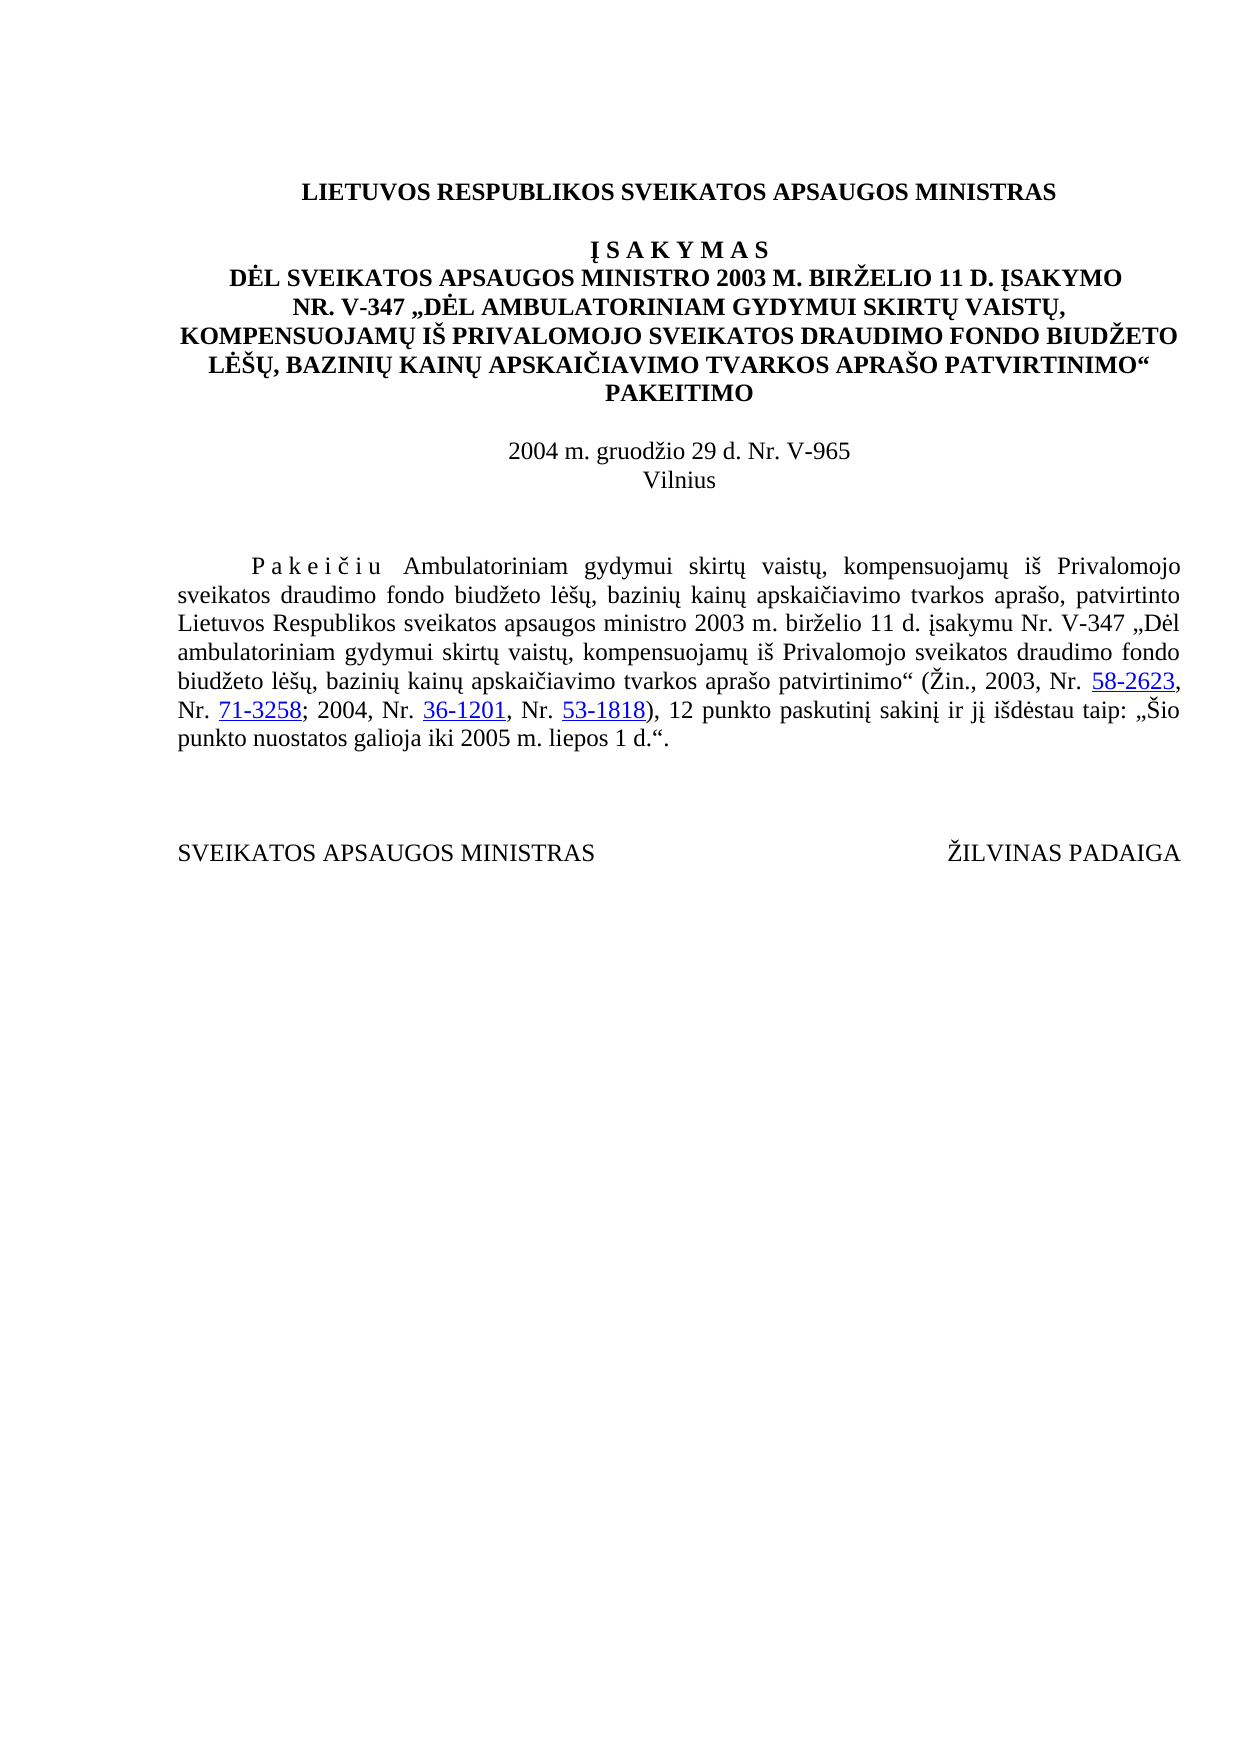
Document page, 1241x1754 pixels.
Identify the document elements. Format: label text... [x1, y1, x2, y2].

text DĖL SVEIKATOS APSAUGOS MINISTRO 2003 M. BIRŽELIO 11 D. ĮSAKYMO [177, 263, 1181, 292]
text 2004 m. gruodžio 29 d. Nr. V-965 [177, 436, 1181, 465]
text Pakeičiu Ambulatoriniam gydymui skirtų vaistų, kompensuojamų iš Privalomojo sveikatos draudimo fondo biudžeto lėšų, bazinių kainų apskaičiavimo tvarkos aprašo, patvirtinto Lietuvos Respublikos sveikatos apsaugos ministro 2003 m. birželio 11 d. įsakymu Nr. V-347 „Dėl ambulatoriniam gydymui skirtų vaistų, kompensuojamų iš Privalomojo sveikatos draudimo fondo biudžeto lėšų, bazinių kainų apskaičiavimo tvarkos aprašo patvirtinimo“ (Žin., 2003, Nr. 58-2623, Nr. 71-3258; 2004, Nr. 36-1201, Nr. 53-1818), 12 punkto paskutinį sakinį ir jį išdėstau taip: „Šio punkto nuostatos galioja iki 2005 m. liepos 1 d.“. [177, 551, 1181, 752]
text NR. V-347 „DĖL AMBULATORINIAM GYDYMUI SKIRTŲ VAISTŲ, KOMPENSUOJAMŲ IŠ PRIVALOMOJO SVEIKATOS DRAUDIMO FONDO BIUDŽETO LĖŠŲ, BAZINIŲ KAINŲ APSKAIČIAVIMO TVARKOS APRAŠO PATVIRTINIMO“ PAKEITIMO [177, 292, 1181, 407]
text SVEIKATOS APSAUGOS MINISTRAS ŽILVINAS PADAIGA [177, 838, 1181, 867]
text Vilnius [177, 465, 1181, 493]
text Į S A K Y M A S [177, 235, 1181, 263]
text LIETUVOS RESPUBLIKOS SVEIKATOS APSAUGOS MINISTRAS [177, 177, 1181, 206]
